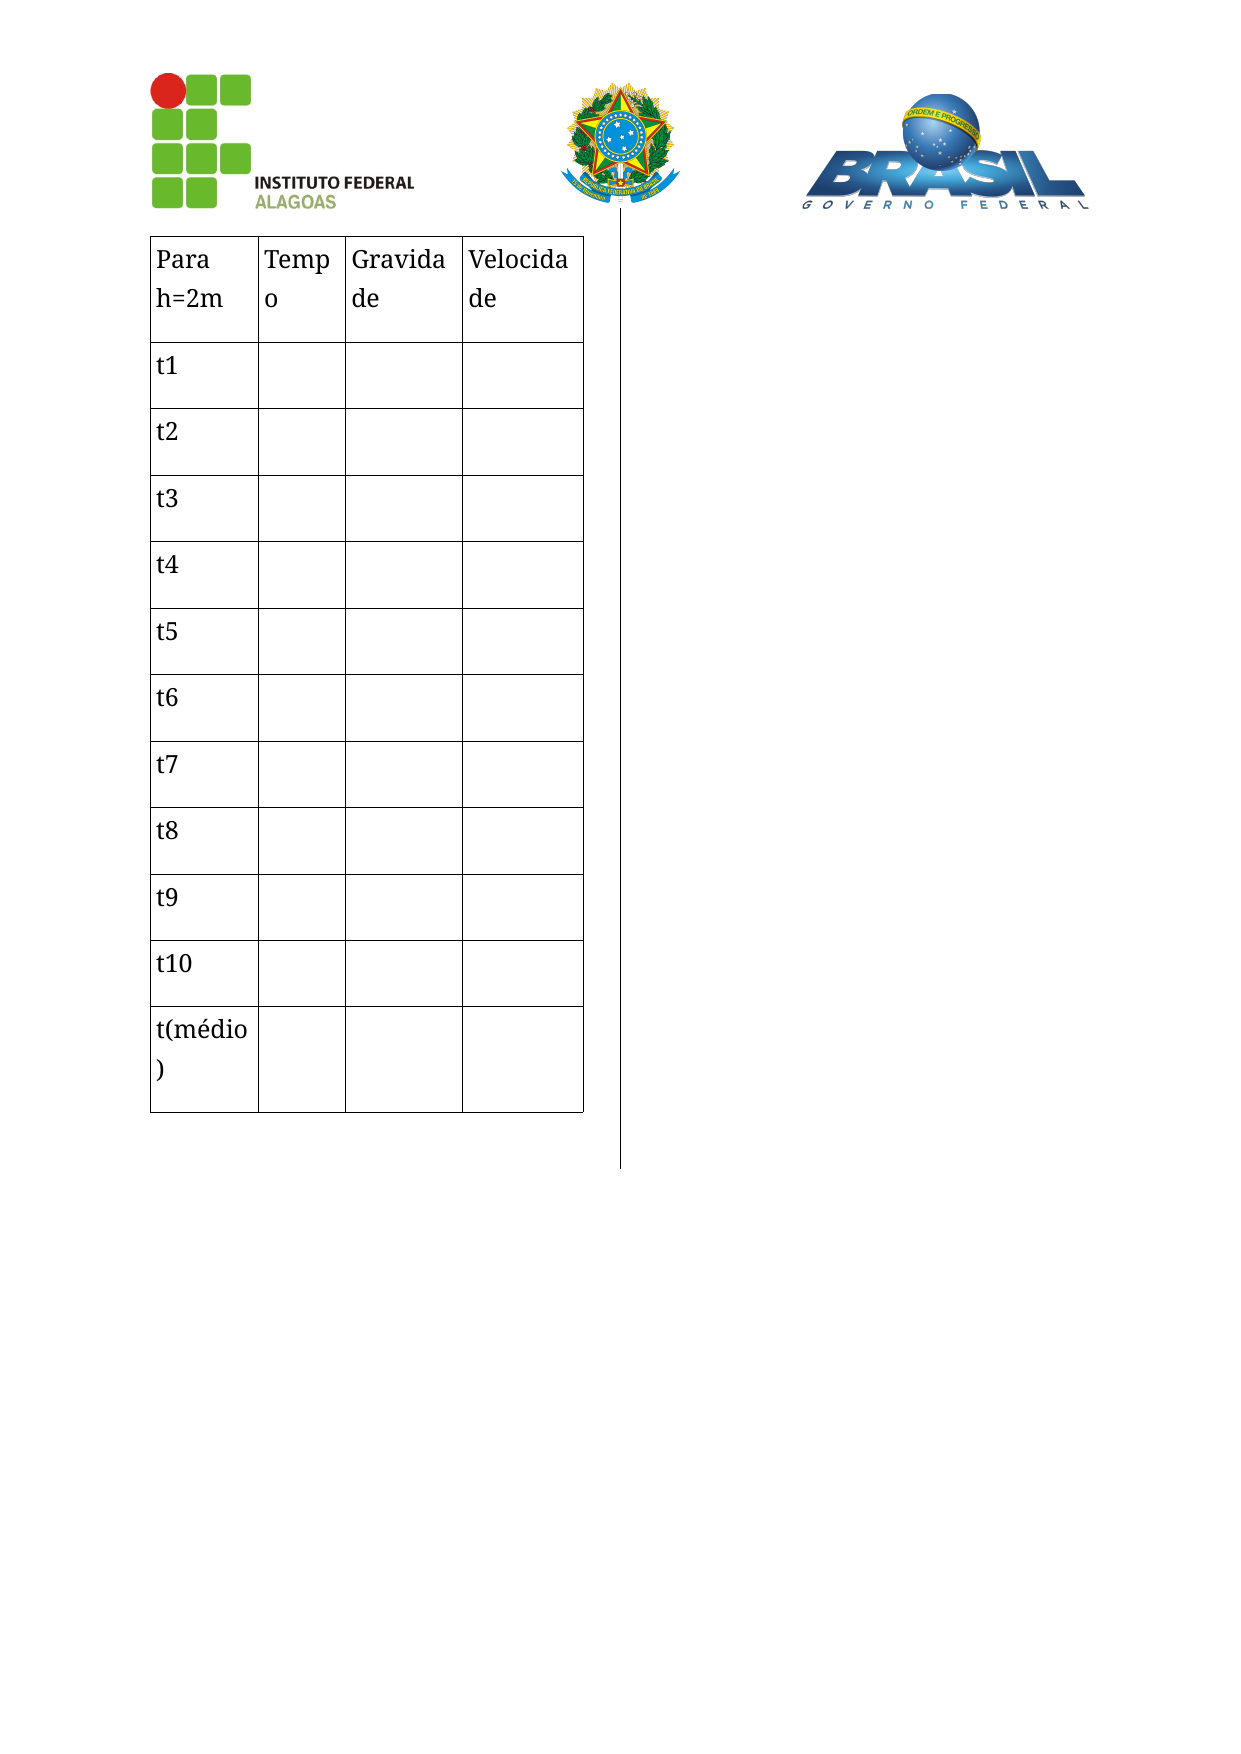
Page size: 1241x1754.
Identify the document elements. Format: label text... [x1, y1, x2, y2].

table_cell [346, 609, 462, 674]
table_cell [346, 675, 462, 741]
table_cell [259, 941, 345, 1006]
table_cell t1 [151, 343, 258, 408]
table_cell [346, 343, 462, 408]
table_cell [346, 808, 462, 873]
table_cell [463, 941, 583, 1006]
table_cell [259, 609, 345, 674]
table_cell [259, 343, 345, 408]
table_cell t3 [151, 476, 258, 541]
table_cell [346, 875, 462, 940]
table_cell [259, 409, 345, 475]
table_cell [346, 476, 462, 541]
table_cell [463, 542, 583, 608]
table_header Gravidade [346, 237, 462, 342]
table_cell [259, 1007, 345, 1112]
table_cell [463, 808, 583, 873]
table_cell [463, 742, 583, 807]
table_cell t2 [151, 409, 258, 475]
table_cell [463, 609, 583, 674]
table_cell t10 [151, 941, 258, 1006]
table_cell [346, 409, 462, 475]
table_cell [346, 742, 462, 807]
table_cell [463, 476, 583, 541]
table_cell [259, 875, 345, 940]
table_cell t6 [151, 675, 258, 741]
picture [802, 94, 1089, 209]
table_cell t(médio) [151, 1007, 258, 1112]
table_cell [346, 542, 462, 608]
table_cell [259, 742, 345, 807]
table_header Velocidade [463, 237, 583, 342]
table_cell [463, 875, 583, 940]
table_cell t9 [151, 875, 258, 940]
table_cell [259, 476, 345, 541]
table_cell [346, 1007, 462, 1112]
table_cell [346, 941, 462, 1006]
table_cell [259, 542, 345, 608]
table_cell [463, 675, 583, 741]
table_cell [259, 675, 345, 741]
table_cell [463, 1007, 583, 1112]
picture [150, 73, 414, 209]
table_cell t4 [151, 542, 258, 608]
table_cell t8 [151, 808, 258, 873]
table_cell [463, 343, 583, 408]
table_header Para h=2m [151, 237, 258, 342]
table_cell t5 [151, 609, 258, 674]
table_cell [463, 409, 583, 475]
table_cell t7 [151, 742, 258, 807]
table_cell [259, 808, 345, 873]
table_header Tempo [259, 237, 345, 342]
picture [556, 80, 685, 207]
